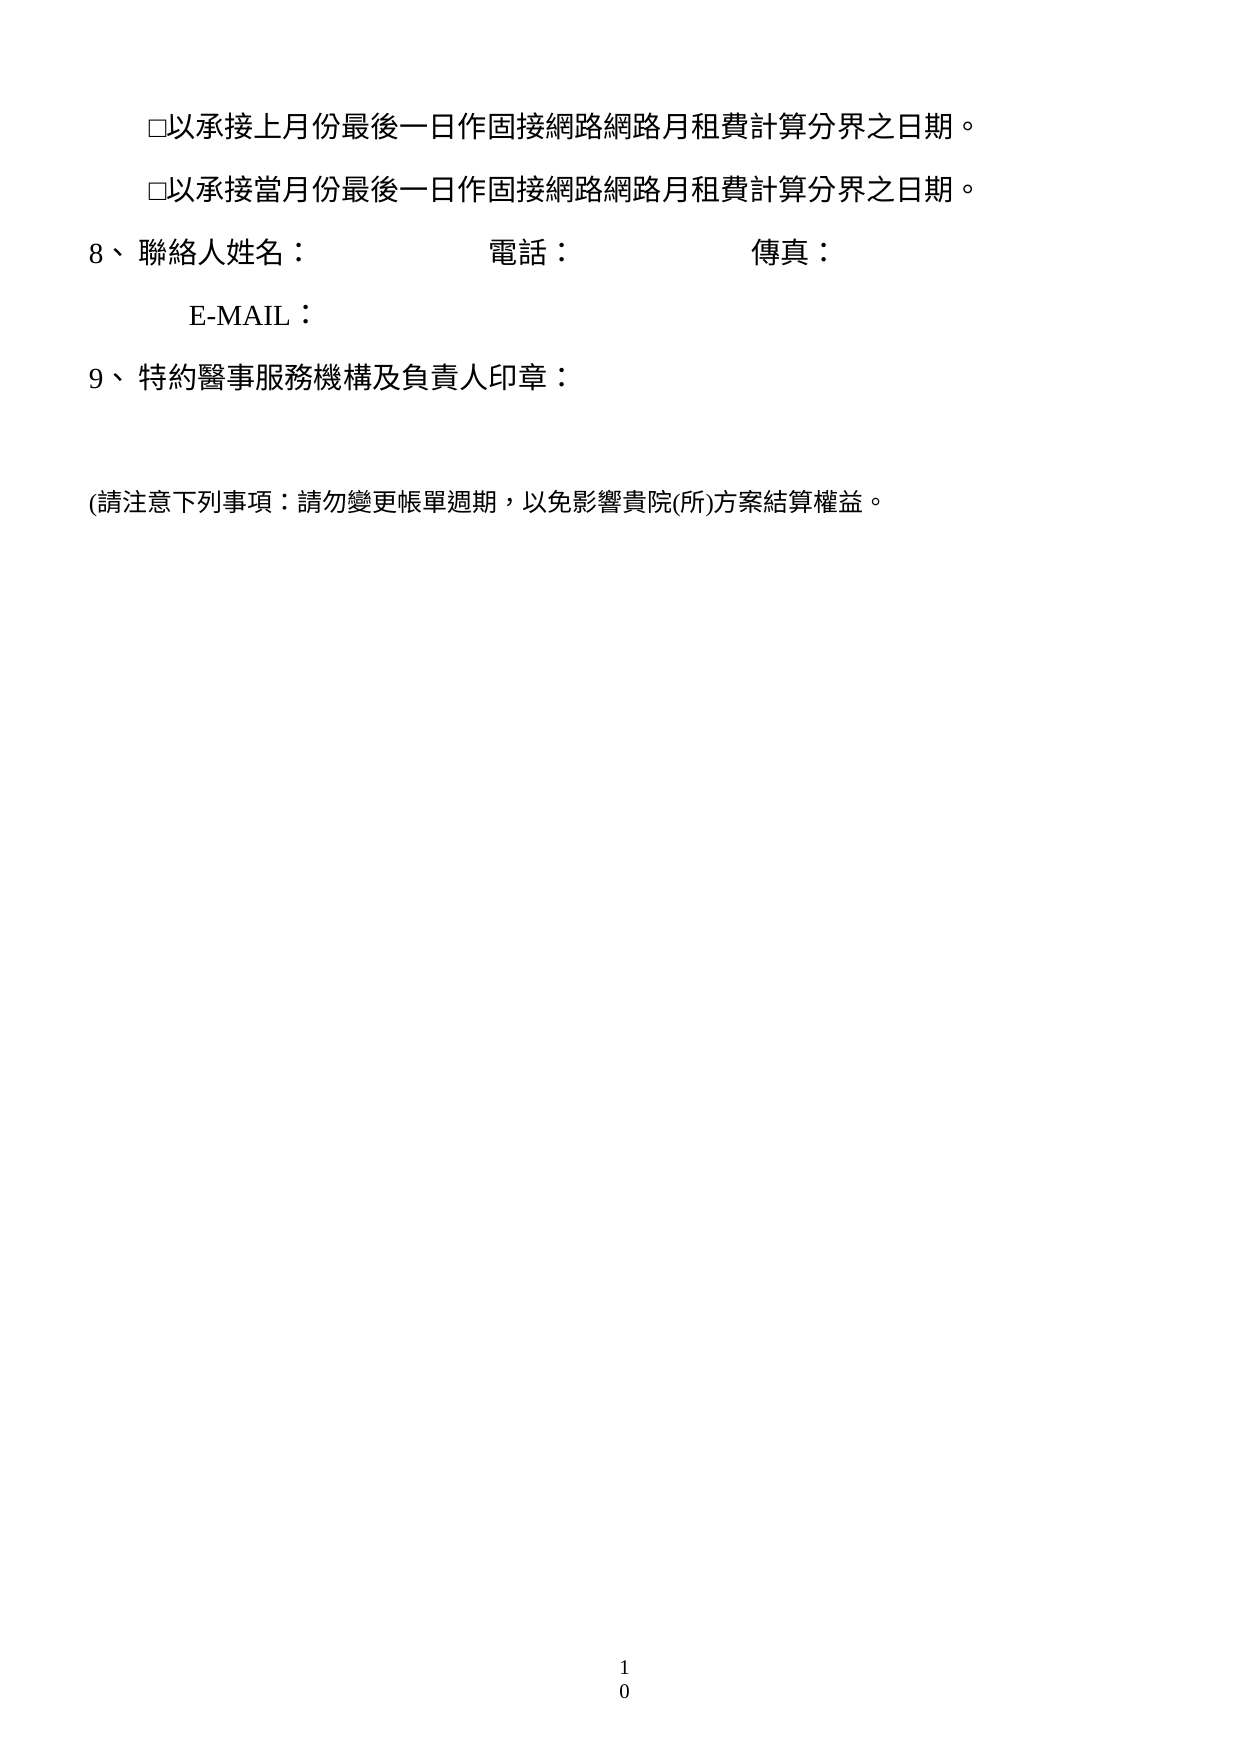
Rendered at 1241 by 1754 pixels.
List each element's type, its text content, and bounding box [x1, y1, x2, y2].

text E-MAIL： [189, 271, 1152, 334]
text (請注意下列事項：請勿變更帳單週期，以免影響貴院(所)方案結算權益。 [89, 459, 1152, 521]
list 聯絡人姓名： 電話： 傳真： [89, 209, 1152, 271]
text □以承接上月份最後一日作固接網路網路月租費計算分界之日期。 [148, 84, 1152, 146]
text □以承接當月份最後一日作固接網路網路月租費計算分界之日期。 [148, 146, 1152, 209]
list 特約醫事服務機構及負責人印章： [89, 334, 1152, 396]
